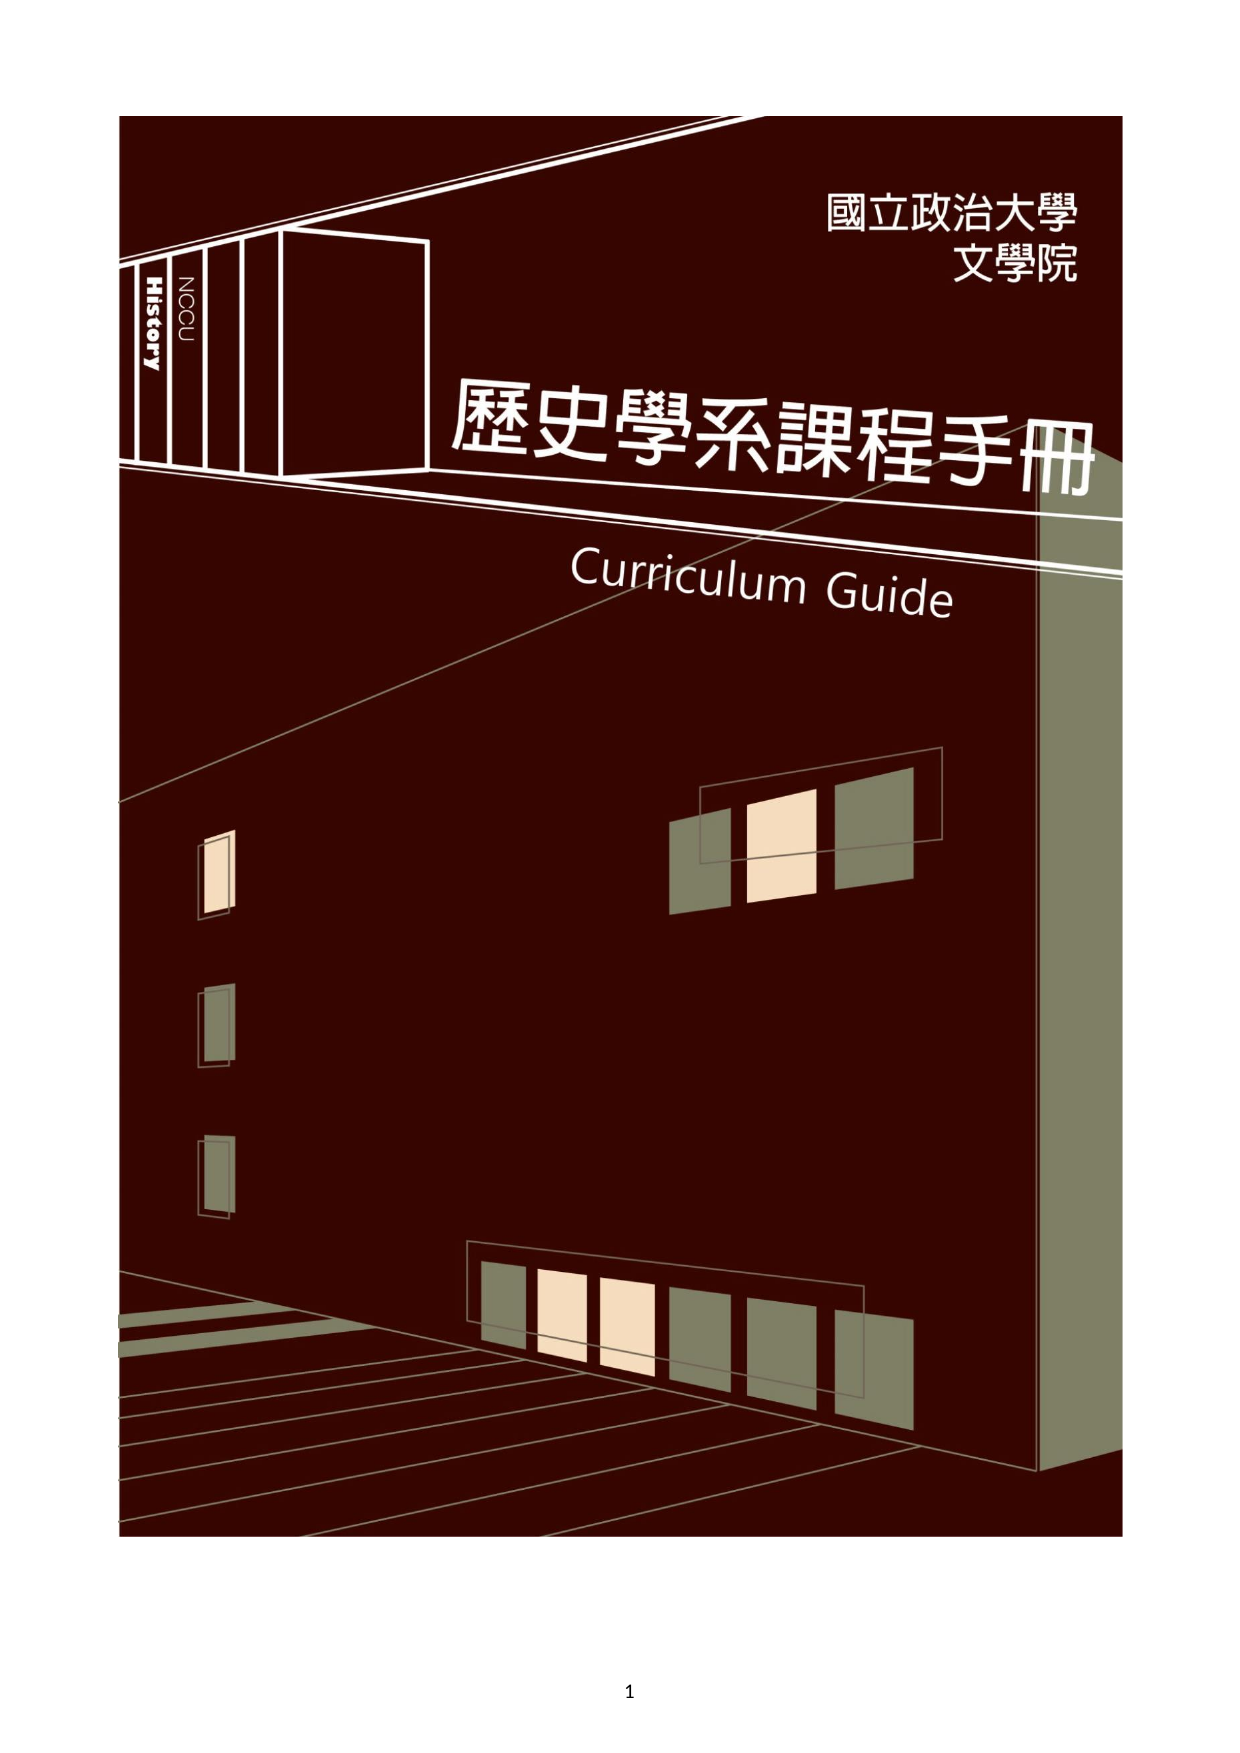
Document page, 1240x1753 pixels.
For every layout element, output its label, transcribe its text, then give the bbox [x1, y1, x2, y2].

text 1 [624, 1678, 648, 1704]
picture [118, 116, 1123, 1537]
